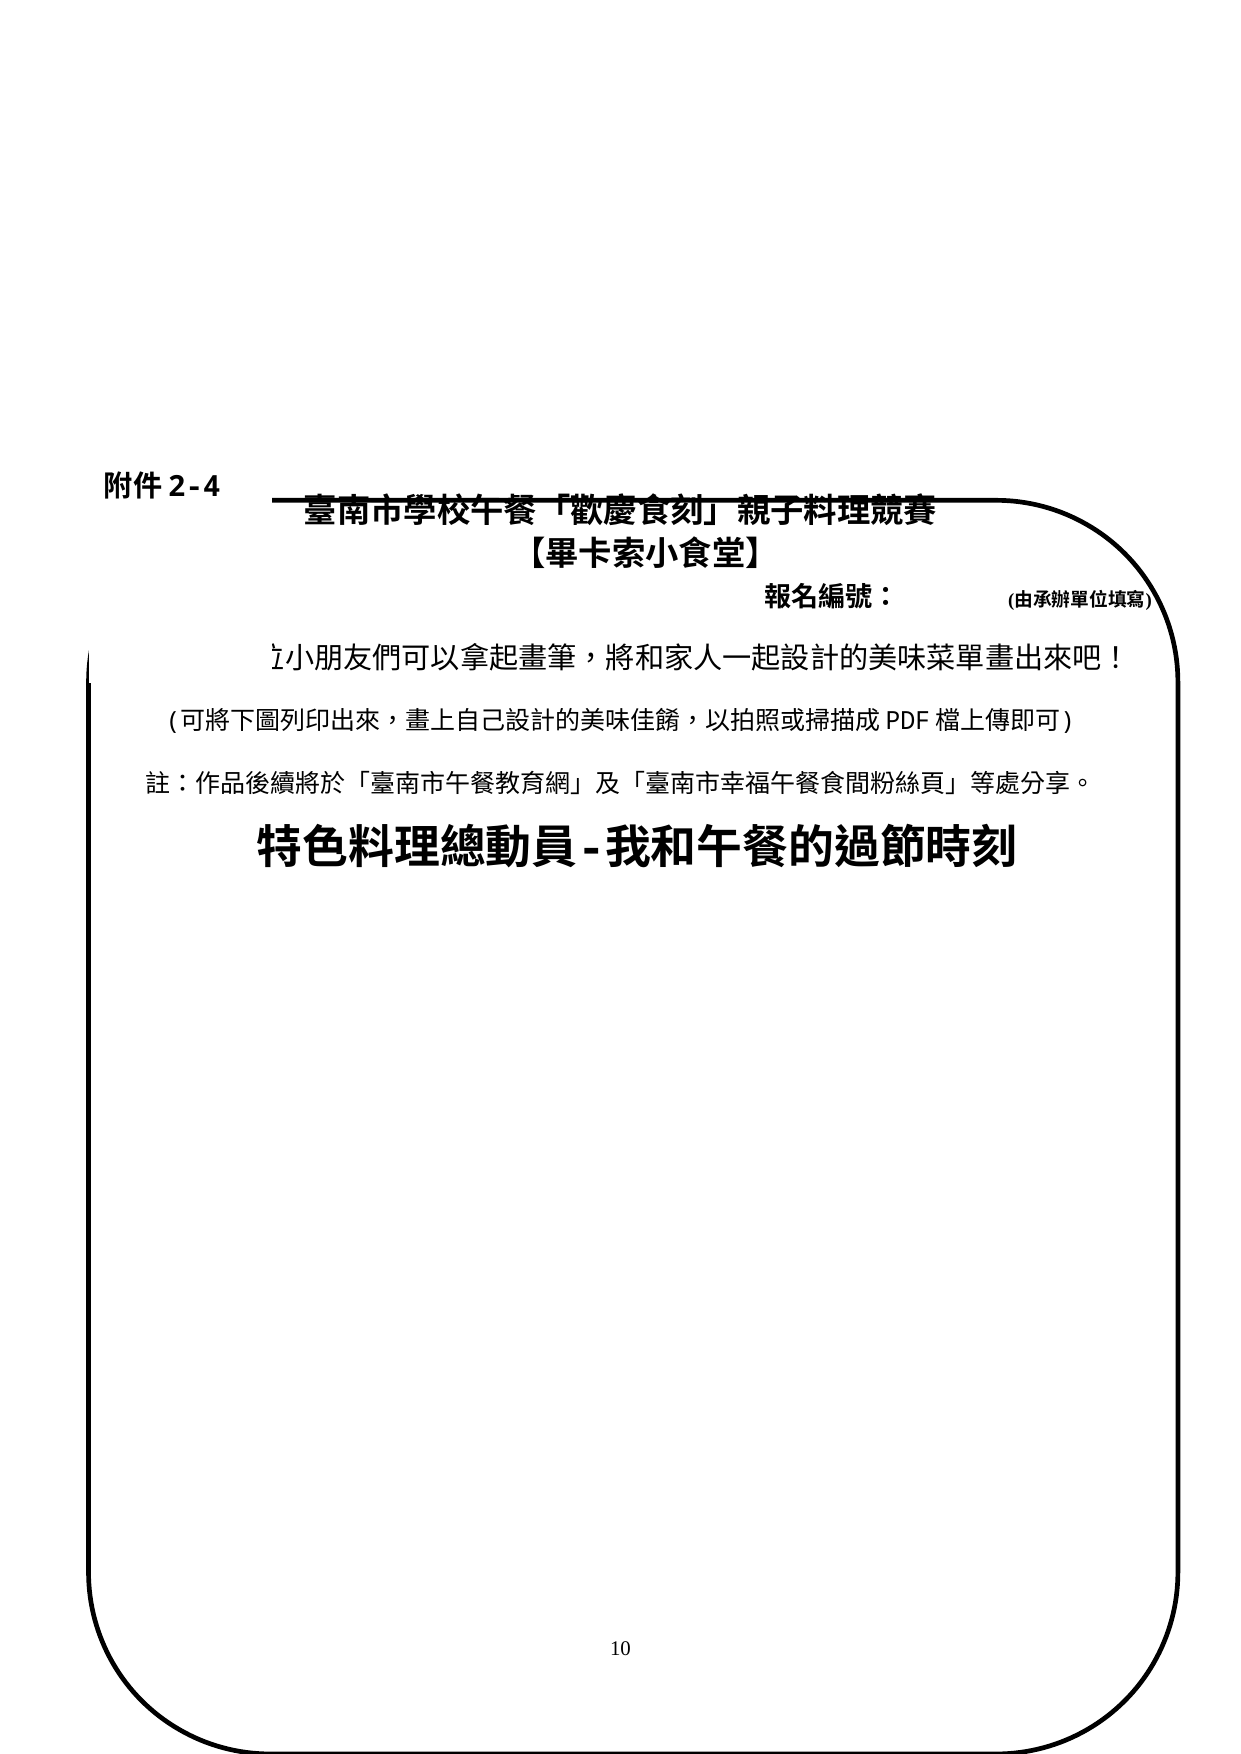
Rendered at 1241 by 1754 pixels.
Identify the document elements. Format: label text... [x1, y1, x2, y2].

text 大家好，各位小朋友們可以拿起畫筆，將和家人一起設計的美味菜單畫出來吧！ [272, 614, 1152, 677]
text [1100, 529, 1152, 575]
text 註：作品後續將於「臺南市午餐教育網」及「臺南市幸福午餐食間粉絲頁」等處分享。 [91, 739, 1152, 802]
text 特色料理總動員-我和午餐的過節時刻 [256, 827, 1043, 873]
text 報名編號： (由承辦單位填寫) [272, 575, 1152, 614]
text 【畢卡索小食堂】 [272, 529, 1139, 575]
text 附件2-4 [104, 460, 257, 506]
text (可將下圖列印出來，畫上自己設計的美味佳餚，以拍照或掃描成PDF檔上傳即可) [91, 677, 1152, 739]
text 臺南市學校午餐「歡慶食刻」親子料理競賽 [89, 452, 1152, 683]
